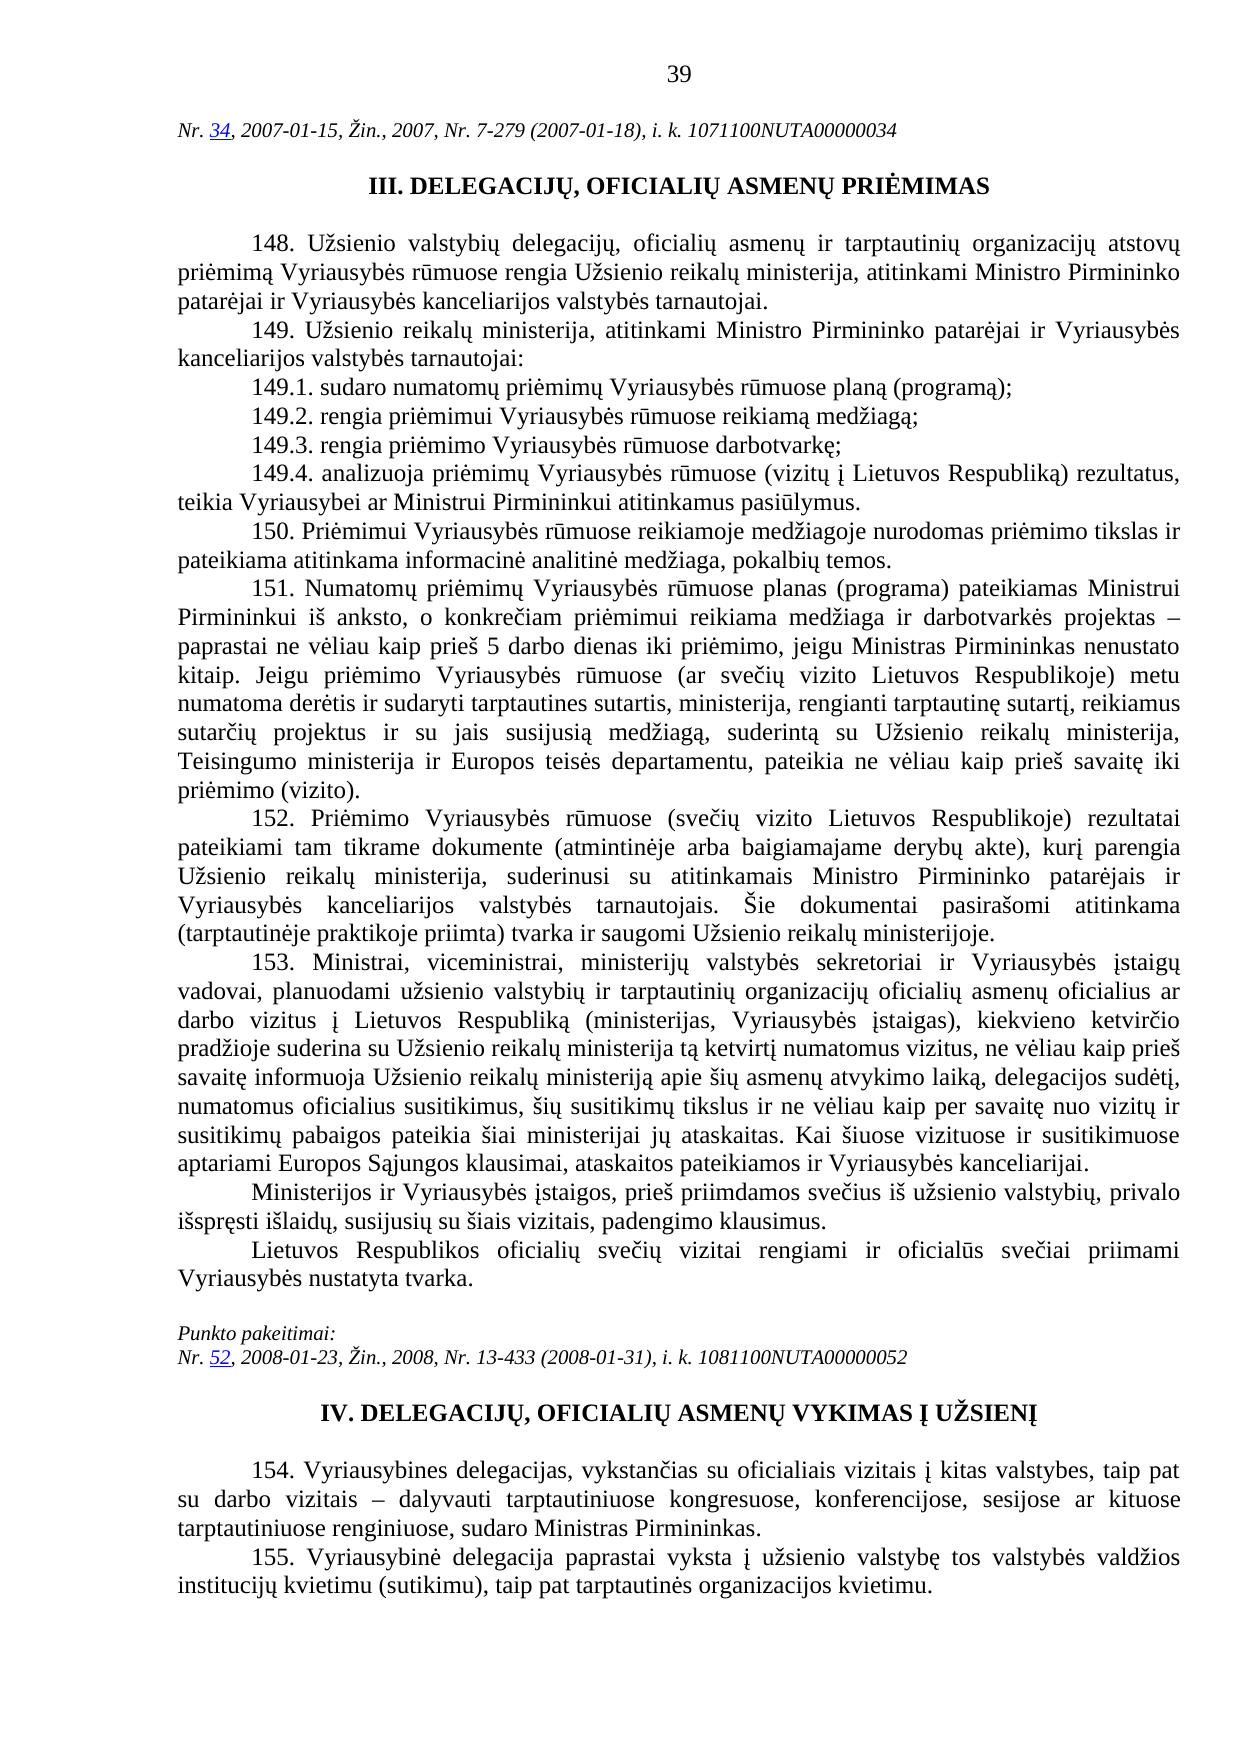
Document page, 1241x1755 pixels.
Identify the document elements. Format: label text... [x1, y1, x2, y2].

text 151. Numatomų priėmimų Vyriausybės rūmuose planas (programa) pateikiamas Ministrui Pirmininkui iš anksto, o konkrečiam priėmimui reikiama medžiaga ir darbotvarkės projektas – paprastai ne vėliau kaip prieš 5 darbo dienas iki priėmimo, jeigu Ministras Pirmininkas nenustato kitaip. Jeigu priėmimo Vyriausybės rūmuose (ar svečių vizito Lietuvos Respublikoje) metu numatoma derėtis ir sudaryti tarptautines sutartis, ministerija, rengianti tarptautinę sutartį, reikiamus sutarčių projektus ir su jais susijusią medžiagą, suderintą su Užsienio reikalų ministerija, Teisingumo ministerija ir Europos teisės departamentu, pateikia ne vėliau kaip prieš savaitę iki priėmimo (vizito). [177, 573, 1181, 803]
text 149. Užsienio reikalų ministerija, atitinkami Ministro Pirmininko patarėjai ir Vyriausybės kanceliarijos valstybės tarnautojai: [177, 315, 1181, 372]
text 149.1. sudaro numatomų priėmimų Vyriausybės rūmuose planą (programą); [177, 372, 1181, 401]
text III. DELEGACIJŲ, OFICIALIŲ ASMENŲ PRIĖMIMAS [177, 171, 1181, 200]
text IV. DELEGACIJŲ, OFICIALIŲ ASMENŲ VYKIMAS Į UŽSIENĮ [177, 1398, 1181, 1427]
text Punkto pakeitimai: [177, 1321, 1181, 1345]
text 155. Vyriausybinė delegacija paprastai vyksta į užsienio valstybę tos valstybės valdžios institucijų kvietimu (sutikimu), taip pat tarptautinės organizacijos kvietimu. [177, 1542, 1181, 1599]
text 149.3. rengia priėmimo Vyriausybės rūmuose darbotvarkę; [177, 430, 1181, 458]
text 149.2. rengia priėmimui Vyriausybės rūmuose reikiamą medžiagą; [177, 401, 1181, 430]
text 154. Vyriausybines delegacijas, vykstančias su oficialiais vizitais į kitas valstybes, taip pat su darbo vizitais – dalyvauti tarptautiniuose kongresuose, konferencijose, sesijose ar kituose tarptautiniuose renginiuose, sudaro Ministras Pirmininkas. [177, 1455, 1181, 1542]
text Nr. 52, 2008-01-23, Žin., 2008, Nr. 13-433 (2008-01-31), i. k. 1081100NUTA00000052 [177, 1345, 1181, 1369]
text Nr. 34, 2007-01-15, Žin., 2007, Nr. 7-279 (2007-01-18), i. k. 1071100NUTA00000034 [177, 118, 1181, 142]
text 153. Ministrai, viceministrai, ministerijų valstybės sekretoriai ir Vyriausybės įstaigų vadovai, planuodami užsienio valstybių ir tarptautinių organizacijų oficialių asmenų oficialius ar darbo vizitus į Lietuvos Respubliką (ministerijas, Vyriausybės įstaigas), kiekvieno ketvirčio pradžioje suderina su Užsienio reikalų ministerija tą ketvirtį numatomus vizitus, ne vėliau kaip prieš savaitę informuoja Užsienio reikalų ministeriją apie šių asmenų atvykimo laiką, delegacijos sudėtį, numatomus oficialius susitikimus, šių susitikimų tikslus ir ne vėliau kaip per savaitę nuo vizitų ir susitikimų pabaigos pateikia šiai ministerijai jų ataskaitas. Kai šiuose vizituose ir susitikimuose aptariami Europos Sąjungos klausimai, ataskaitos pateikiamos ir Vyriausybės kanceliarijai. [177, 947, 1181, 1177]
text Ministerijos ir Vyriausybės įstaigos, prieš priimdamos svečius iš užsienio valstybių, privalo išspręsti išlaidų, susijusių su šiais vizitais, padengimo klausimus. [177, 1177, 1181, 1235]
text 150. Priėmimui Vyriausybės rūmuose reikiamoje medžiagoje nurodomas priėmimo tikslas ir pateikiama atitinkama informacinė analitinė medžiaga, pokalbių temos. [177, 516, 1181, 573]
text Lietuvos Respublikos oficialių svečių vizitai rengiami ir oficialūs svečiai priimami Vyriausybės nustatyta tvarka. [177, 1235, 1181, 1292]
text 152. Priėmimo Vyriausybės rūmuose (svečių vizito Lietuvos Respublikoje) rezultatai pateikiami tam tikrame dokumente (atmintinėje arba baigiamajame derybų akte), kurį parengia Užsienio reikalų ministerija, suderinusi su atitinkamais Ministro Pirmininko patarėjais ir Vyriausybės kanceliarijos valstybės tarnautojais. Šie dokumentai pasirašomi atitinkama (tarptautinėje praktikoje priimta) tvarka ir saugomi Užsienio reikalų ministerijoje. [177, 803, 1181, 947]
text 148. Užsienio valstybių delegacijų, oficialių asmenų ir tarptautinių organizacijų atstovų priėmimą Vyriausybės rūmuose rengia Užsienio reikalų ministerija, atitinkami Ministro Pirmininko patarėjai ir Vyriausybės kanceliarijos valstybės tarnautojai. [177, 228, 1181, 315]
text 149.4. analizuoja priėmimų Vyriausybės rūmuose (vizitų į Lietuvos Respubliką) rezultatus, teikia Vyriausybei ar Ministrui Pirmininkui atitinkamus pasiūlymus. [177, 458, 1181, 516]
